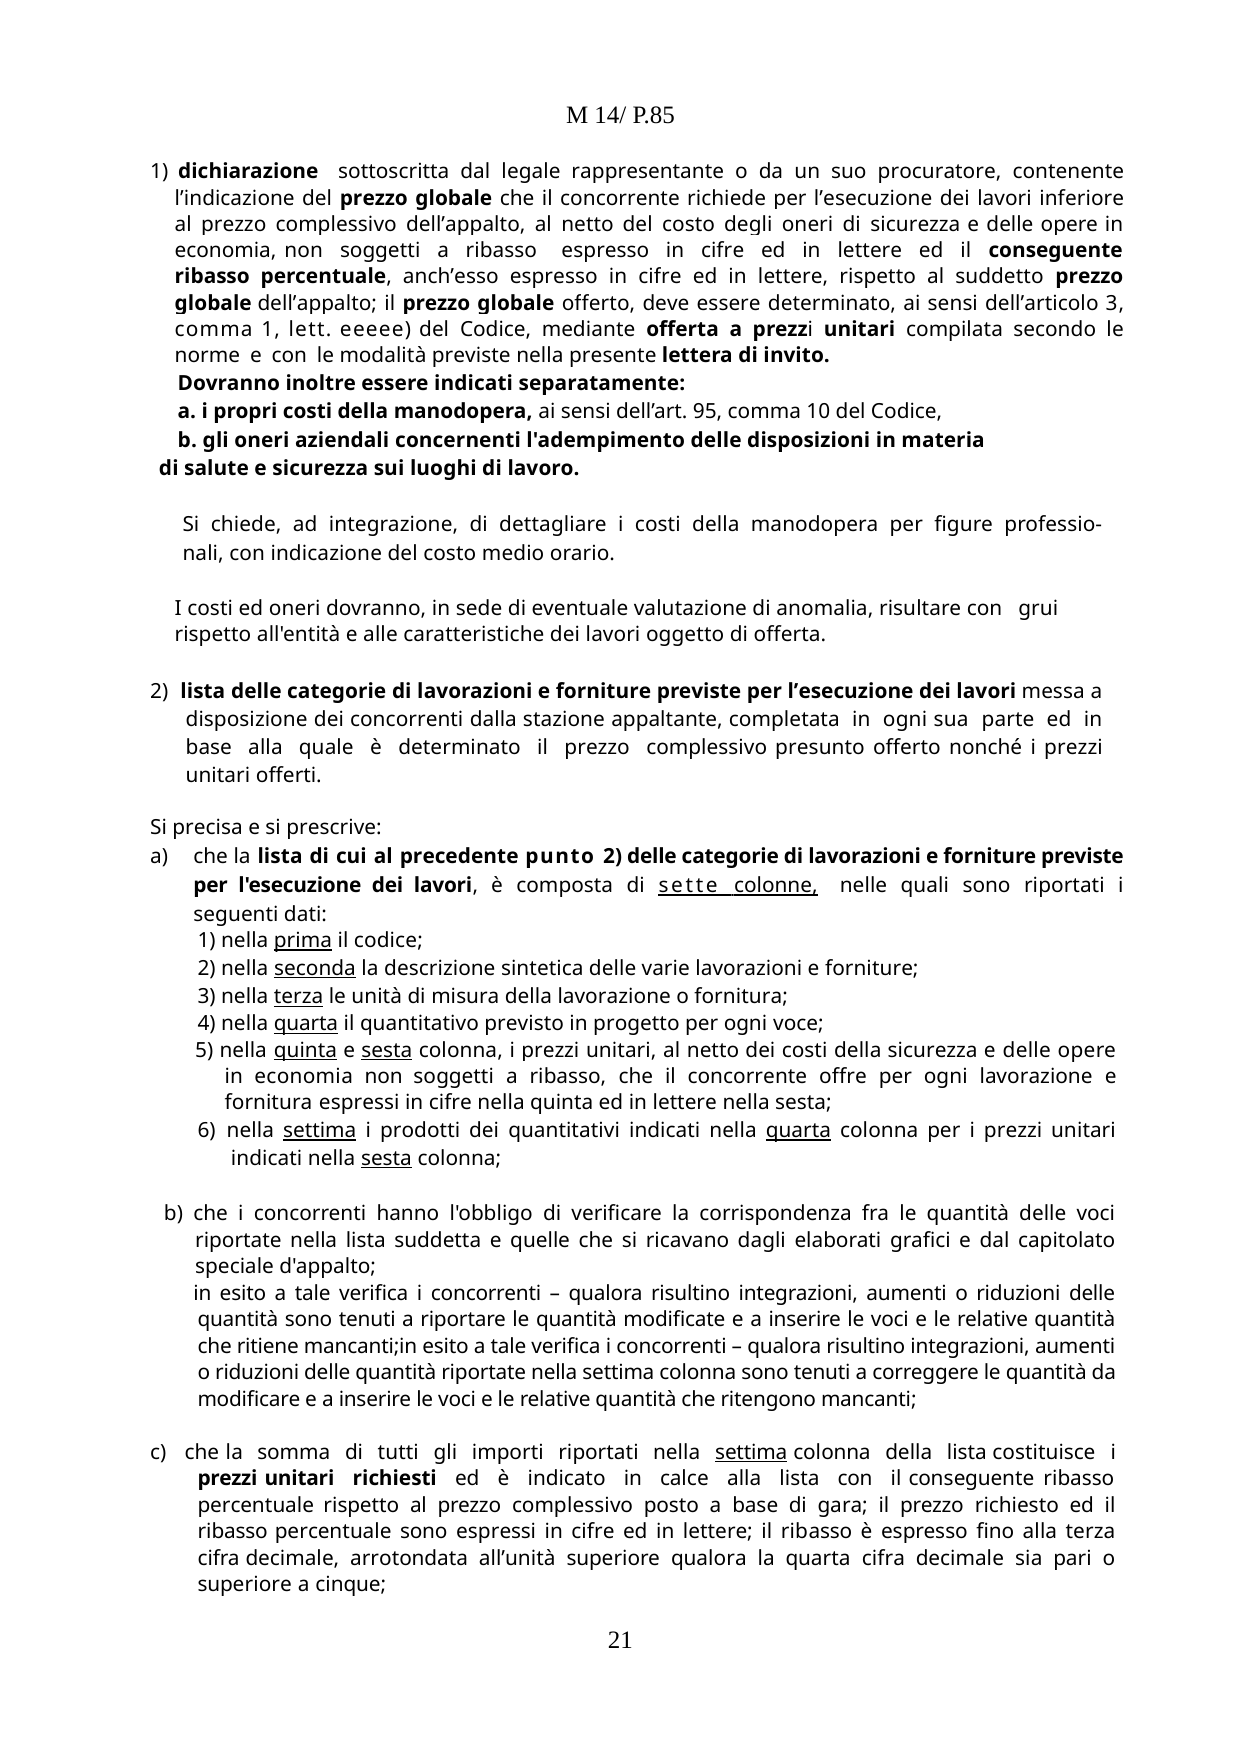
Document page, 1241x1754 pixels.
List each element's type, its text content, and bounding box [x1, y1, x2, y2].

text 2) nella seconda la descrizione sintetica delle varie lavorazioni e forniture; [197, 953, 1115, 981]
text a. i propri costi della manodopera, ai sensi dell’art. 95, comma 10 del Codice, [118, 396, 1104, 424]
text 2) lista delle categorie di lavorazioni e forniture previste per l’esecuzione dei lavori messa a disposizione dei concorrenti dalla stazione appaltante, completata in ogni sua parte ed in base alla quale è determinato il prezzo complessivo presunto offerto nonché i prezzi unitari offerti. [150, 676, 1103, 789]
text b. gli oneri aziendali concernenti l'adempimento delle disposizioni in materia di salute e sicurezza sui luoghi di lavoro. [118, 425, 1104, 481]
text a) che la lista di cui al precedente punto 2) delle categorie di lavorazioni e forniture previste per l'esecuzione dei lavori, è composta di sette colonne, nelle quali sono riportati i seguenti dati: [150, 841, 1124, 927]
text Si chiede, ad integrazione, di dettagliare i costi della manodopera per figure professio- nali, con indicazione del costo medio orario. [153, 509, 1104, 566]
text b) che i concorrenti hanno l'obbligo di verificare la corrispondenza fra le quantità delle voci riportate nella lista suddetta e quelle che si ricavano dagli elaborati grafici e dal capitolato speciale d'appalto; [153, 1199, 1116, 1279]
text I costi ed oneri dovranno, in sede di eventuale valutazione di anomalia, risultare con grui rispetto all'entità e alle caratteristiche dei lavori oggetto di offerta. [150, 594, 1124, 647]
text 4) nella quarta il quantitativo previsto in progetto per ogni voce; [197, 1010, 914, 1036]
text 1) nella prima il codice; [197, 927, 1124, 953]
text in esito a tale verifica i concorrenti – qualora risultino integrazioni, aumenti o riduzioni delle quantità sono tenuti a riportare le quantità modificate e a inserire le voci e le relative quantità che ritiene mancanti;in esito a tale verifica i concorrenti – qualora risultino integrazioni, aumenti o riduzioni delle quantità riportate nella settima colonna sono tenuti a correggere le quantità da modificare e a inserire le voci e le relative quantità che ritengono mancanti; [150, 1279, 1116, 1411]
text 3) nella terza le unità di misura della lavorazione o fornitura; [197, 981, 1115, 1010]
text Dovranno inoltre essere indicati separatamente: [118, 368, 1104, 396]
text Si precisa e si prescrive: [150, 789, 615, 841]
text 5) nella quinta e sesta colonna, i prezzi unitari, al netto dei costi della sicurezza e delle opere in economia non soggetti a ribasso, che il concorrente offre per ogni lavorazione e fornitura espressi in cifre nella quinta ed in lettere nella sesta; [195, 1036, 1116, 1115]
text c) che la somma di tutti gli importi riportati nella settima colonna della lista costituisce i prezzi unitari richiesti ed è indicato in calce alla lista con il conseguente ribasso percentuale rispetto al prezzo complessivo posto a base di gara; il prezzo richiesto ed il ribasso percentuale sono espressi in cifre ed in lettere; il ribasso è espresso fino alla terza cifra decimale, arrotondata all’unità superiore qualora la quarta cifra decimale sia pari o superiore a cinque; [150, 1438, 1116, 1597]
text 1) dichiarazione sottoscritta dal legale rappresentante o da un suo procuratore, contenente l’indicazione del prezzo globale che il concorrente richiede per l’esecuzione dei lavori inferiore al prezzo complessivo dell’appalto, al netto del costo degli oneri di sicurezza e delle opere in economia, non soggetti a ribasso espresso in cifre ed in lettere ed il conseguente ribasso percentuale, anch’esso espresso in cifre ed in lettere, rispetto al suddetto prezzo globale dell’appalto; il prezzo globale offerto, deve essere determinato, ai sensi dell’articolo 3, comma 1, lett. eeeee) del Codice, mediante offerta a prezzi unitari compilata secondo le norme e con le modalità previste nella presente lettera di invito. [150, 158, 1124, 368]
text 6) nella settima i prodotti dei quantitativi indicati nella quarta colonna per i prezzi unitari indicati nella sesta colonna; [197, 1115, 1116, 1171]
